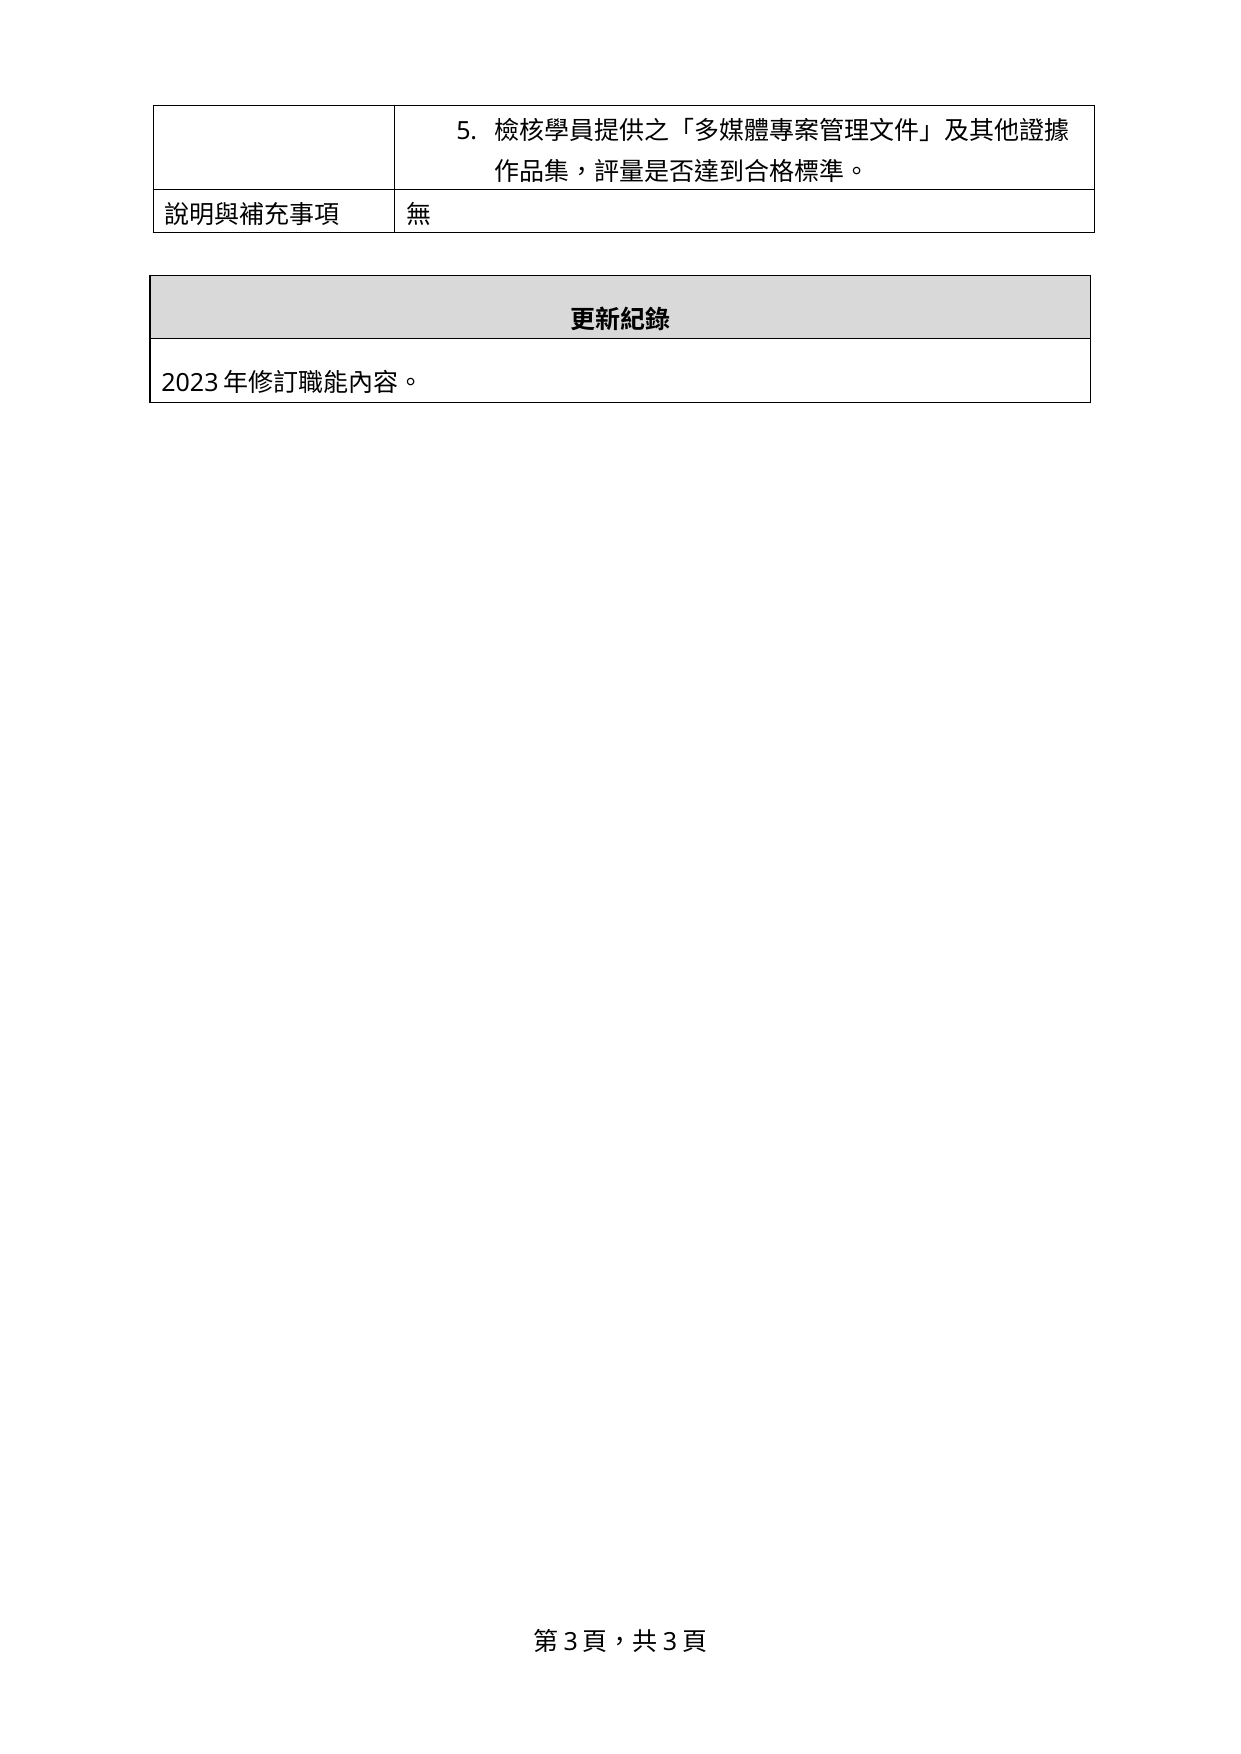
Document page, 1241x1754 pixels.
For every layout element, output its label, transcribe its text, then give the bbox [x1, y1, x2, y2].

table_header 更新紀錄 [151, 276, 1090, 338]
table_cell [154, 106, 394, 189]
table_cell 說明與補充事項 [154, 190, 394, 232]
table_cell 2023年修訂職能內容。 [151, 339, 1090, 402]
table_cell 評量證據 能依據專案管理的原則發展專案計畫，產出多媒體專案管理紀錄。 能管理多媒體專案，包括建立、監控及評估製作週期，運用多媒體的互動性發展專案，並依客戶規格產出並發佈產品。 能製作及展示多媒體專案管理的內容，包括規劃工具、時間及成本因素、資源管理、時間管理、人力資源、團隊合作及主要產品。 評量情境與資源 於課堂、工作中或適當的模擬環境進行評量。 提供相關軟硬體設備。 視需要提供適當的學習、評量設備與支援協助。 評量方法 以筆試方式完成知識類測驗，並達到合格標準。 以作業方式，並以評分表評量學員所製作之管理多媒體專案及其成效是否符合客戶規格。 以實作演練方式，並以觀察檢核表評量學員對客戶說明管理多媒體專案其設計概念及成效之表現。 檢核「多媒體專案管理文件」專題報告及口頭簡報，以觀察檢核表評量是否達到合格標準。 檢核學員提供之「多媒體專案管理文件」及其他證據作品集，評量是否達到合格標準。 [395, 106, 1094, 189]
table_cell 無 [395, 190, 1094, 232]
